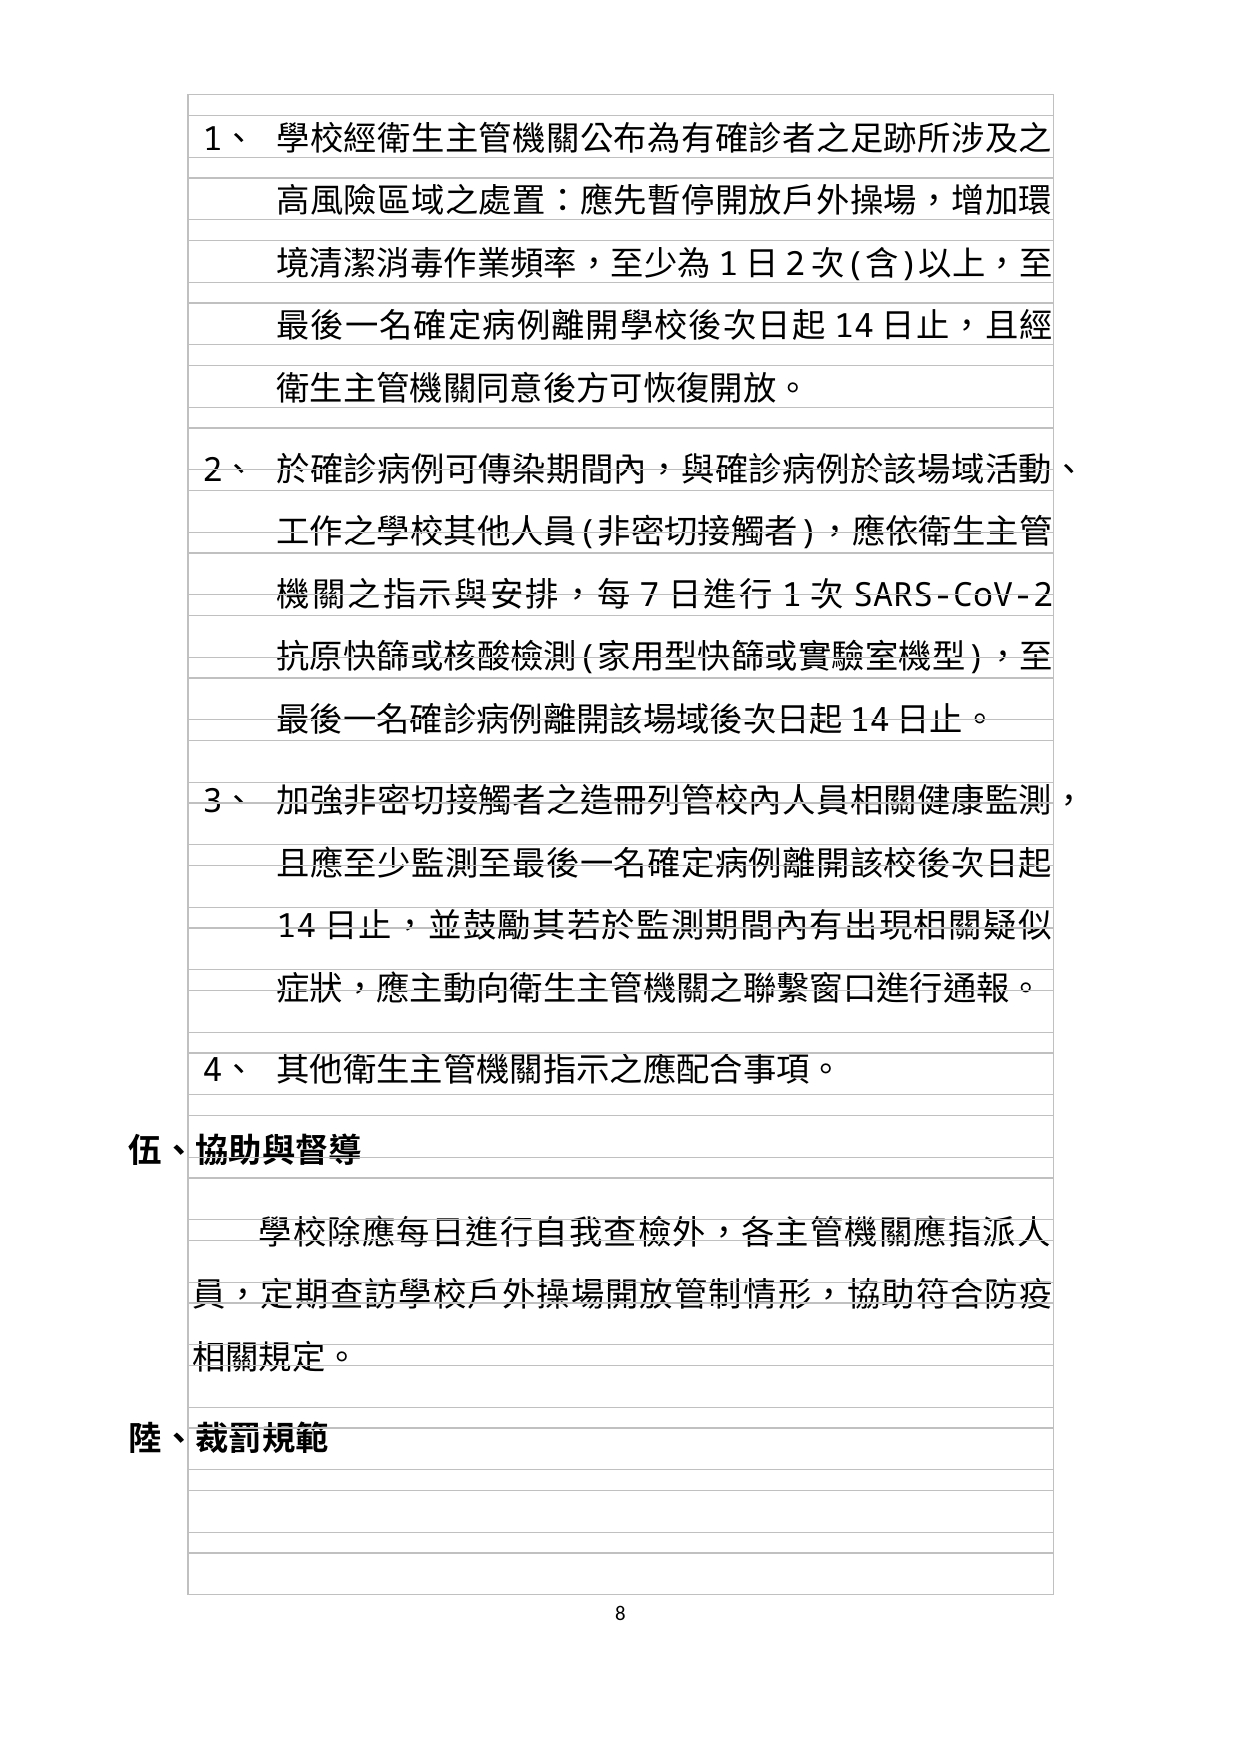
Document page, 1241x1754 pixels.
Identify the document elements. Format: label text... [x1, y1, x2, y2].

list 於確診病例可傳染期間內，與確診病例於該場域活動、工作之學校其他人員(非密切接觸者)，應依衛生主管機關之指示與安排，每7日進行1次SARS-CoV-2抗原快篩或核酸檢測(家用型快篩或實驗室機型)，至最後一名確診病例離開該場域後次日起14日止。 [202, 679, 1053, 719]
subtitle 學校除應每日進行自我查檢外，各主管機關應指派人員，定期查訪學校戶外操場開放管制情形，協助符合防疫相關規定。 [794, 1283, 852, 1302]
subtitle 學校除應每日進行自我查檢外，各主管機關應指派人員，定期查訪學校戶外操場開放管制情形，協助符合防疫相關規定。 [192, 1283, 301, 1302]
list 衛生主管機關同意後方可恢復開放。 [202, 366, 1053, 407]
list [202, 95, 1053, 115]
list 加強非密切接觸者之造冊列管校內人員相關健康監測，且應至少監測至最後一名確定病例離開該校後次日起14日止，並鼓勵其若於監測期間內有出現相關疑似症狀，應主動向衛生主管機關之聯繫窗口進行通報。 [202, 845, 1053, 865]
list [202, 345, 1053, 365]
list [202, 220, 1053, 240]
subtitle 學校除應每日進行自我查檢外，各主管機關應指派人員，定期查訪學校戶外操場開放管制情形，協助符合防疫相關規定。 [925, 1283, 987, 1302]
subtitle 陸、裁罰規範 [128, 1394, 187, 1457]
subtitle 陸、裁罰規範 [189, 1394, 1053, 1407]
subtitle 學校除應每日進行自我查檢外，各主管機關應指派人員，定期查訪學校戶外操場開放管制情形，協助符合防疫相關規定。 [192, 1188, 1053, 1219]
subtitle 學校除應每日進行自我查檢外，各主管機關應指派人員，定期查訪學校戶外操場開放管制情形，協助符合防疫相關規定。 [192, 1241, 1053, 1282]
list 高風險區域之處置：應先暫停開放戶外操場，增加環 [202, 179, 1053, 219]
subtitle 學校除應每日進行自我查檢外，各主管機關應指派人員，定期查訪學校戶外操場開放管制情形，協助符合防疫相關規定。 [793, 1220, 849, 1240]
list 於確診病例可傳染期間內，與確診病例於該場域活動、工作之學校其他人員(非密切接觸者)，應依衛生主管機關之指示與安排，每7日進行1次SARS-CoV-2抗原快篩或核酸檢測(家用型快篩或實驗室機型)，至最後一名確診病例離開該場域後次日起14日止。 [202, 595, 1053, 615]
list 最後一名確定病例離開學校後次日起14日止，且經 [202, 304, 1053, 344]
subtitle 伍、協助與督導 [128, 1107, 187, 1169]
subtitle 學校除應每日進行自我查檢外，各主管機關應指派人員，定期查訪學校戶外操場開放管制情形，協助符合防疫相關規定。 [380, 1220, 437, 1240]
list 於確診病例可傳染期間內，與確診病例於該場域活動、工作之學校其他人員(非密切接觸者)，應依衛生主管機關之指示與安排，每7日進行1次SARS-CoV-2抗原快篩或核酸檢測(家用型快篩或實驗室機型)，至最後一名確診病例離開該場域後次日起14日止。 [202, 470, 1053, 490]
list 境清潔消毒作業頻率，至少為1日2次(含)以上，至 [202, 241, 1053, 282]
subtitle 陸、裁罰規範 [189, 1408, 1053, 1427]
list 加強非密切接觸者之造冊列管校內人員相關健康監測，且應至少監測至最後一名確定病例離開該校後次日起14日止，並鼓勵其若於監測期間內有出現相關疑似症狀，應主動向衛生主管機關之聯繫窗口進行通報。 [202, 866, 1053, 907]
subtitle 伍、協助與督導 [189, 1158, 1053, 1169]
list 加強非密切接觸者之造冊列管校內人員相關健康監測，且應至少監測至最後一名確定病例離開該校後次日起14日止，並鼓勵其若於監測期間內有出現相關疑似症狀，應主動向衛生主管機關之聯繫窗口進行通報。 [202, 783, 1053, 802]
list 加強非密切接觸者之造冊列管校內人員相關健康監測，且應至少監測至最後一名確定病例離開該校後次日起14日止，並鼓勵其若於監測期間內有出現相關疑似症狀，應主動向衛生主管機關之聯繫窗口進行通報。 [202, 929, 1053, 969]
subtitle 學校除應每日進行自我查檢外，各主管機關應指派人員，定期查訪學校戶外操場開放管制情形，協助符合防疫相關規定。 [661, 1283, 718, 1302]
subtitle 學校除應每日進行自我查檢外，各主管機關應指派人員，定期查訪學校戶外操場開放管制情形，協助符合防疫相關規定。 [192, 1220, 299, 1240]
subtitle 伍、協助與督導 [189, 1107, 1053, 1115]
list 加強非密切接觸者之造冊列管校內人員相關健康監測，且應至少監測至最後一名確定病例離開該校後次日起14日止，並鼓勵其若於監測期間內有出現相關疑似症狀，應主動向衛生主管機關之聯繫窗口進行通報。 [202, 991, 1053, 1007]
list 加強非密切接觸者之造冊列管校內人員相關健康監測，且應至少監測至最後一名確定病例離開該校後次日起14日止，並鼓勵其若於監測期間內有出現相關疑似症狀，應主動向衛生主管機關之聯繫窗口進行通報。 [202, 970, 1053, 990]
list 於確診病例可傳染期間內，與確診病例於該場域活動、工作之學校其他人員(非密切接觸者)，應依衛生主管機關之指示與安排，每7日進行1次SARS-CoV-2抗原快篩或核酸檢測(家用型快篩或實驗室機型)，至最後一名確診病例離開該場域後次日起14日止。 [202, 533, 1053, 552]
subtitle 學校除應每日進行自我查檢外，各主管機關應指派人員，定期查訪學校戶外操場開放管制情形，協助符合防疫相關規定。 [489, 1220, 548, 1240]
subtitle 學校除應每日進行自我查檢外，各主管機關應指派人員，定期查訪學校戶外操場開放管制情形，協助符合防疫相關規定。 [192, 1304, 1053, 1344]
subtitle 陸、裁罰規範 [189, 1429, 1053, 1457]
subtitle 伍、協助與督導 [189, 1116, 1053, 1157]
subtitle 學校除應每日進行自我查檢外，各主管機關應指派人員，定期查訪學校戶外操場開放管制情形，協助符合防疫相關規定。 [284, 1345, 1053, 1365]
list 加強非密切接觸者之造冊列管校內人員相關健康監測，且應至少監測至最後一名確定病例離開該校後次日起14日止，並鼓勵其若於監測期間內有出現相關疑似症狀，應主動向衛生主管機關之聯繫窗口進行通報。 [202, 757, 1053, 782]
subtitle 學校除應每日進行自我查檢外，各主管機關應指派人員，定期查訪學校戶外操場開放管制情形，協助符合防疫相關規定。 [695, 1220, 793, 1240]
list [202, 158, 1053, 177]
list 於確診病例可傳染期間內，與確診病例於該場域活動、工作之學校其他人員(非密切接觸者)，應依衛生主管機關之指示與安排，每7日進行1次SARS-CoV-2抗原快篩或核酸檢測(家用型快篩或實驗室機型)，至最後一名確診病例離開該場域後次日起14日止。 [202, 658, 1053, 677]
list 加強非密切接觸者之造冊列管校內人員相關健康監測，且應至少監測至最後一名確定病例離開該校後次日起14日止，並鼓勵其若於監測期間內有出現相關疑似症狀，應主動向衛生主管機關之聯繫窗口進行通報。 [202, 908, 1053, 927]
list 於確診病例可傳染期間內，與確診病例於該場域活動、工作之學校其他人員(非密切接觸者)，應依衛生主管機關之指示與安排，每7日進行1次SARS-CoV-2抗原快篩或核酸檢測(家用型快篩或實驗室機型)，至最後一名確診病例離開該場域後次日起14日止。 [202, 491, 1053, 532]
subtitle 學校除應每日進行自我查檢外，各主管機關應指派人員，定期查訪學校戶外操場開放管制情形，協助符合防疫相關規定。 [192, 1366, 1053, 1375]
subtitle 陸、裁罰規範 [204, 1434, 216, 1449]
list [202, 1025, 1053, 1032]
list 於確診病例可傳染期間內，與確診病例於該場域活動、工作之學校其他人員(非密切接觸者)，應依衛生主管機關之指示與安排，每7日進行1次SARS-CoV-2抗原快篩或核酸檢測(家用型快篩或實驗室機型)，至最後一名確診病例離開該場域後次日起14日止。 [202, 554, 1053, 594]
list [202, 1033, 1053, 1052]
list 於確診病例可傳染期間內，與確診病例於該場域活動、工作之學校其他人員(非密切接觸者)，應依衛生主管機關之指示與安排，每7日進行1次SARS-CoV-2抗原快篩或核酸檢測(家用型快篩或實驗室機型)，至最後一名確診病例離開該場域後次日起14日止。 [202, 720, 1053, 738]
list 於確診病例可傳染期間內，與確診病例於該場域活動、工作之學校其他人員(非密切接觸者)，應依衛生主管機關之指示與安排，每7日進行1次SARS-CoV-2抗原快篩或核酸檢測(家用型快篩或實驗室機型)，至最後一名確診病例離開該場域後次日起14日止。 [202, 429, 1053, 469]
list [202, 283, 1053, 302]
list 加強非密切接觸者之造冊列管校內人員相關健康監測，且應至少監測至最後一名確定病例離開該校後次日起14日止，並鼓勵其若於監測期間內有出現相關疑似症狀，應主動向衛生主管機關之聯繫窗口進行通報。 [202, 804, 1053, 844]
list 於確診病例可傳染期間內，與確診病例於該場域活動、工作之學校其他人員(非密切接觸者)，應依衛生主管機關之指示與安排，每7日進行1次SARS-CoV-2抗原快篩或核酸檢測(家用型快篩或實驗室機型)，至最後一名確診病例離開該場域後次日起14日止。 [202, 616, 1053, 657]
list 其他衛生主管機關指示之應配合事項。 [202, 1054, 1053, 1088]
list 學校經衛生主管機關公布為有確診者之足跡所涉及之 [202, 116, 1053, 157]
